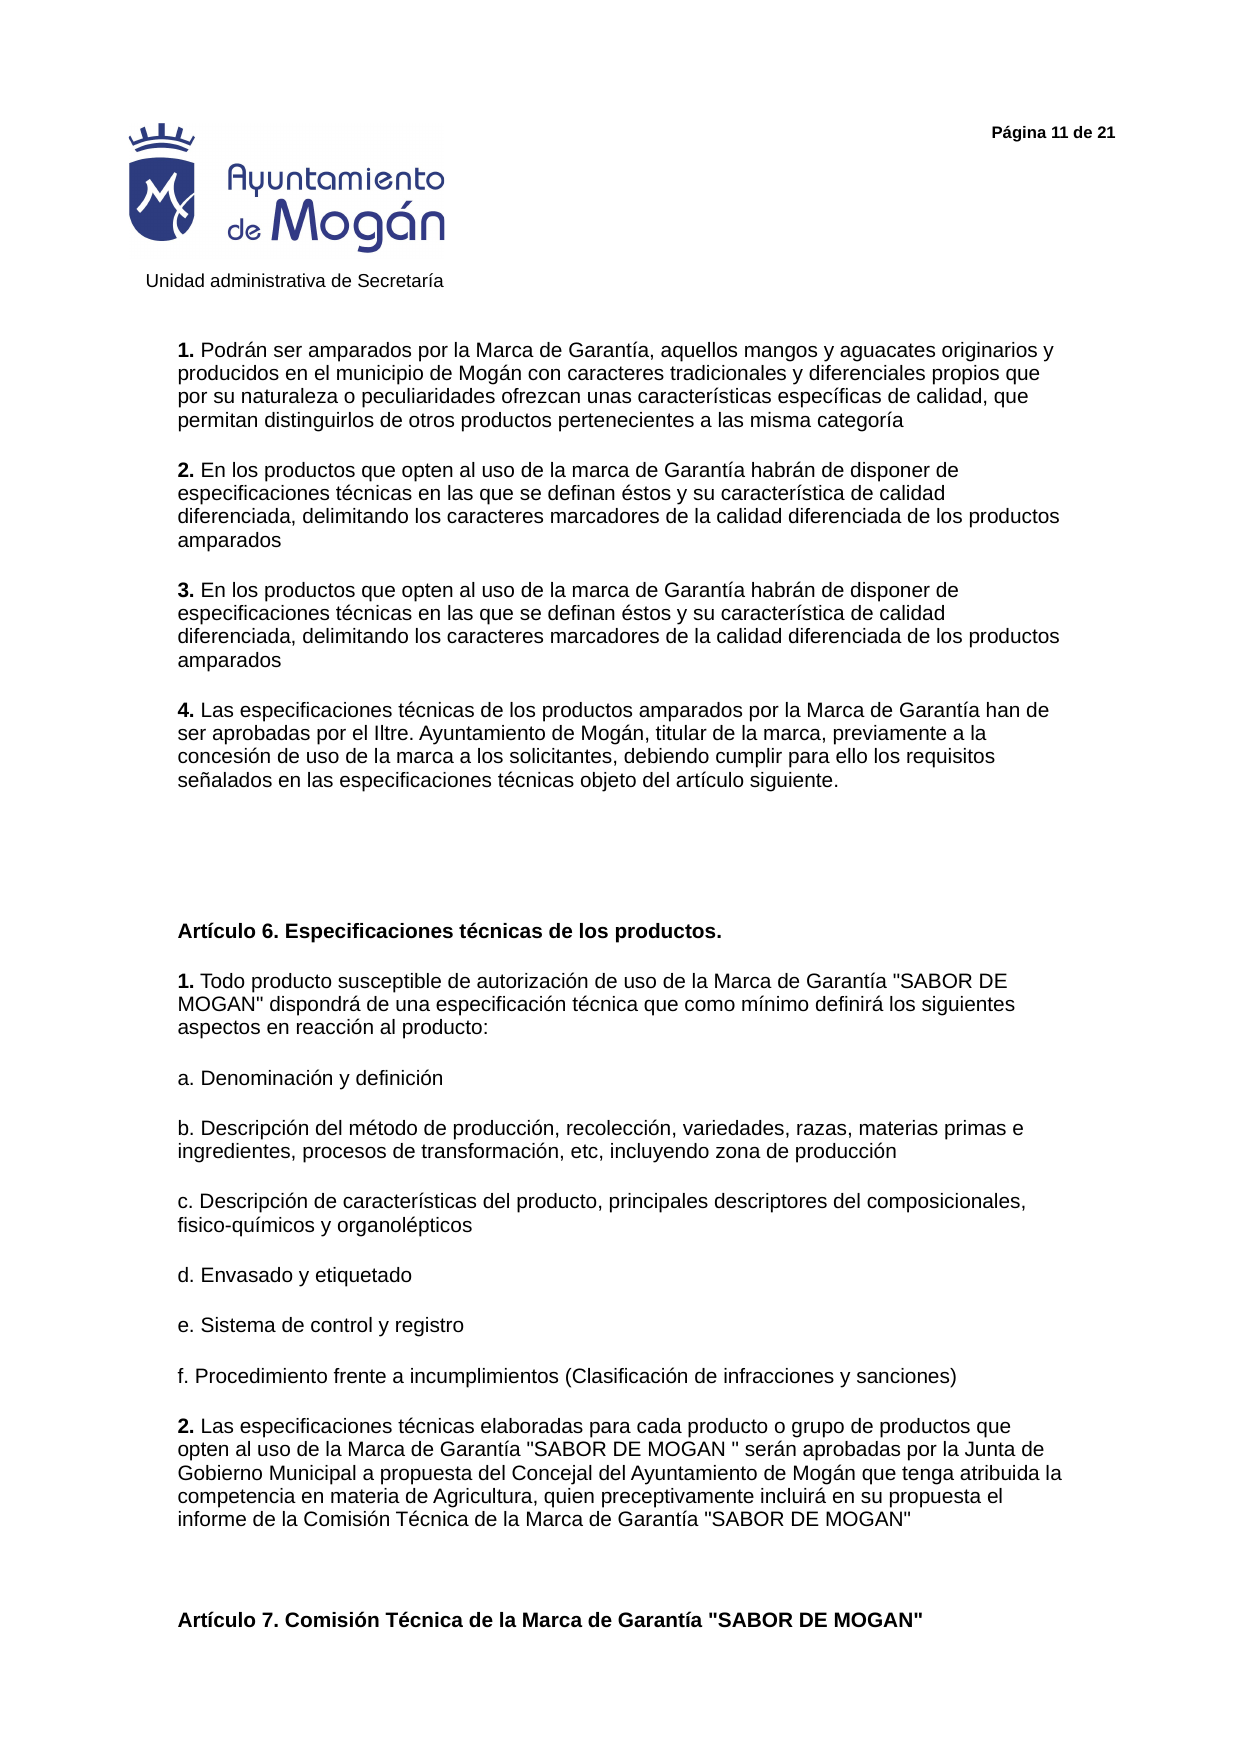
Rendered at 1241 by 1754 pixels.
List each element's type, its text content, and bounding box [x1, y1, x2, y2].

text 2. Las especificaciones técnicas elaboradas para cada producto o grupo de productos que opten al uso de la Marca de Garantía "SABOR DE MOGAN " serán aprobadas por la Junta de Gobierno Municipal a propuesta del Concejal del Ayuntamiento de Mogán que tenga atribuida la competencia en materia de Agricultura, quien preceptivamente incluirá en su propuesta el informe de la Comisión Técnica de la Marca de Garantía "SABOR DE MOGAN" [177, 1414, 1063, 1531]
text Artículo 7. Comisión Técnica de la Marca de Garantía "SABOR DE MOGAN" [177, 1608, 1063, 1631]
picture [128, 123, 445, 259]
text d. Envasado y etiquetado [177, 1264, 1063, 1287]
text 2. En los productos que opten al uso de la marca de Garantía habrán de disponer de especificaciones técnicas en las que se definan éstos y su característica de calidad diferenciada, delimitando los caracteres marcadores de la calidad diferenciada de los productos amparados [177, 458, 1063, 551]
text a. Denominación y definición [177, 1066, 1063, 1089]
text e. Sistema de control y registro [177, 1314, 1063, 1337]
text 1. Podrán ser amparados por la Marca de Garantía, aquellos mangos y aguacates originarios y producidos en el municipio de Mogán con caracteres tradicionales y diferenciales propios que por su naturaleza o peculiaridades ofrezcan unas características específicas de calidad, que permitan distinguirlos de otros productos pertenecientes a las misma categoría [177, 338, 1063, 431]
text 3. En los productos que opten al uso de la marca de Garantía habrán de disponer de especificaciones técnicas en las que se definan éstos y su característica de calidad diferenciada, delimitando los caracteres marcadores de la calidad diferenciada de los productos amparados [177, 578, 1063, 671]
text 4. Las especificaciones técnicas de los productos amparados por la Marca de Garantía han de ser aprobadas por el Iltre. Ayuntamiento de Mogán, titular de la marca, previamente a la concesión de uso de la marca a los solicitantes, debiendo cumplir para ello los requisitos señalados en las especificaciones técnicas objeto del artículo siguiente. [177, 698, 1063, 791]
text Artículo 6. Especificaciones técnicas de los productos. [177, 919, 1063, 942]
text 1. Todo producto susceptible de autorización de uso de la Marca de Garantía "SABOR DE MOGAN" dispondrá de una especificación técnica que como mínimo definirá los siguientes aspectos en reacción al producto: [177, 969, 1063, 1039]
text f. Procedimiento frente a incumplimientos (Clasificación de infracciones y sanciones) [177, 1364, 1063, 1387]
text b. Descripción del método de producción, recolección, variedades, razas, materias primas e ingredientes, procesos de transformación, etc, incluyendo zona de producción [177, 1117, 1063, 1163]
text c. Descripción de características del producto, principales descriptores del composicionales, fisico-químicos y organolépticos [177, 1190, 1063, 1237]
